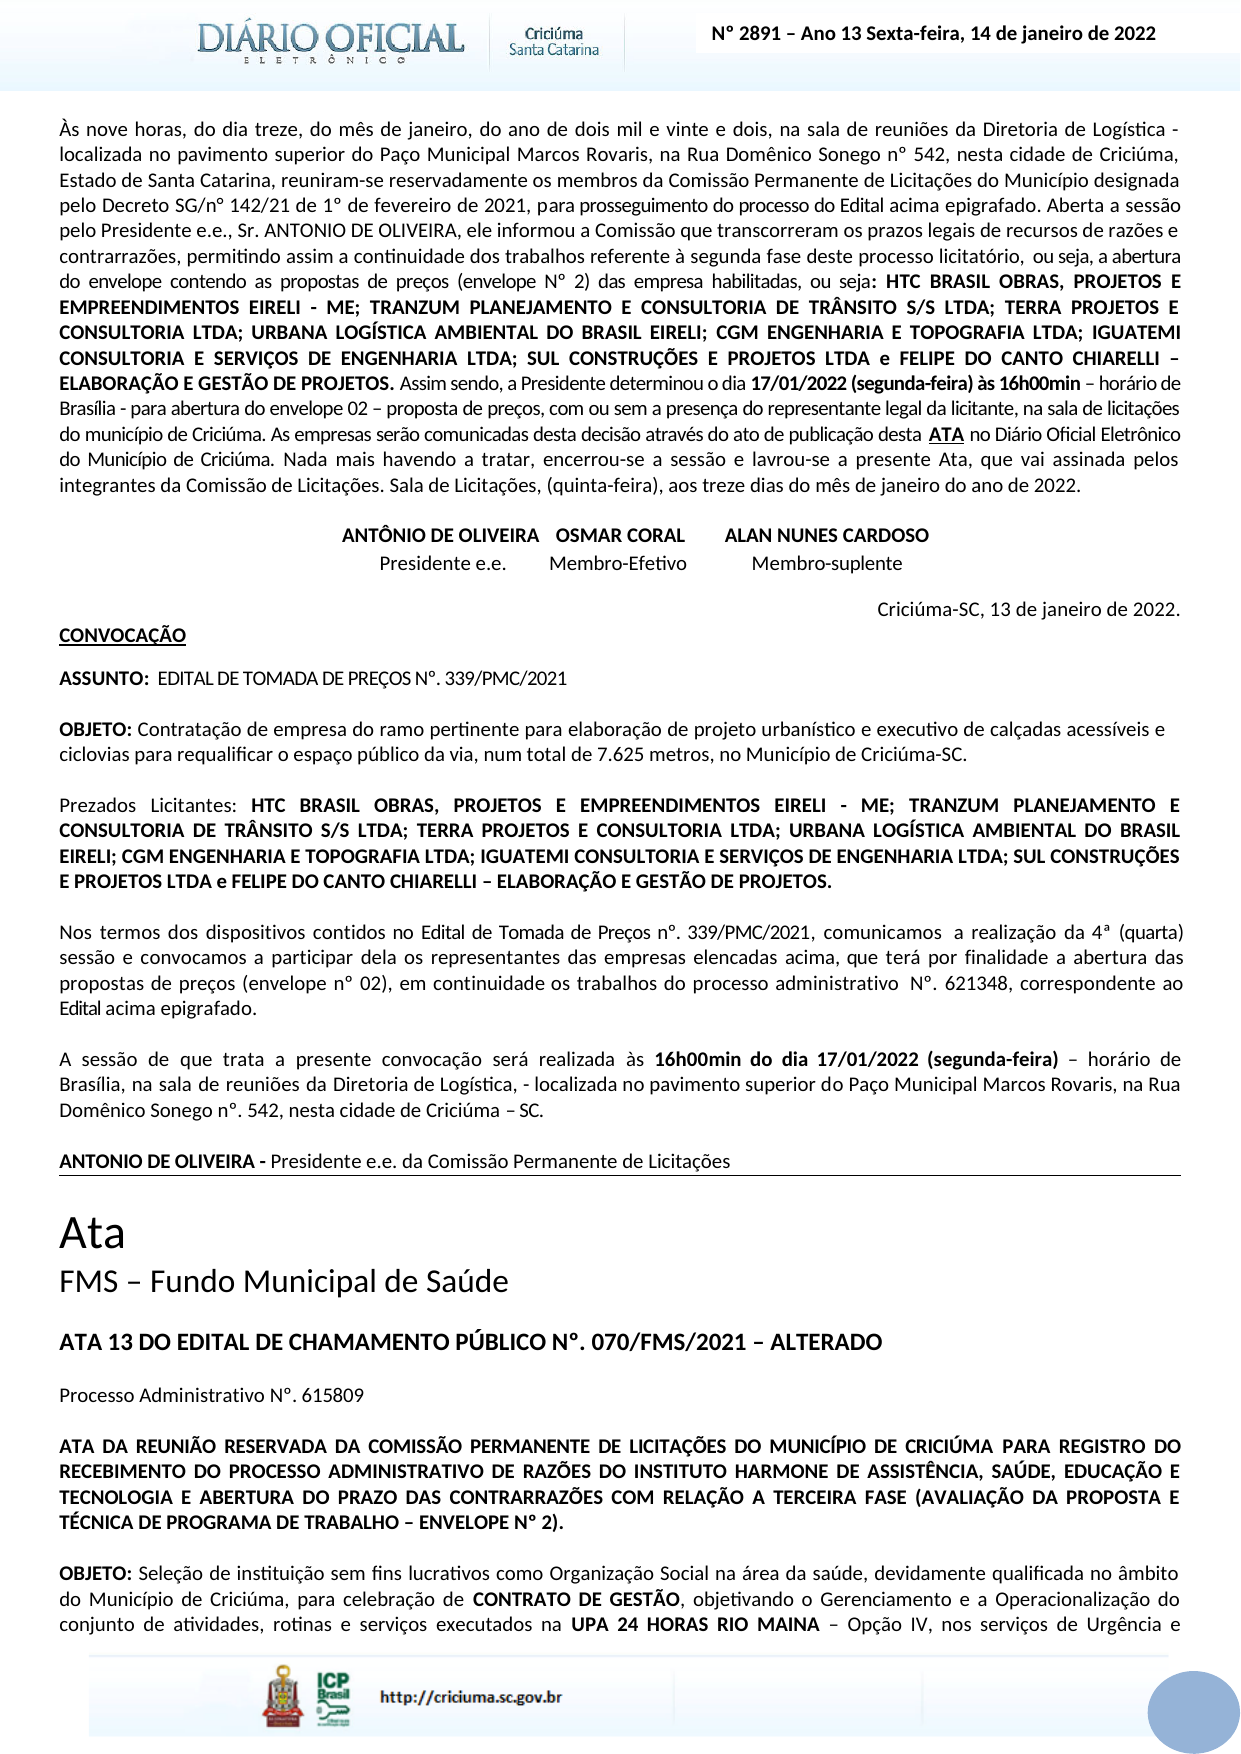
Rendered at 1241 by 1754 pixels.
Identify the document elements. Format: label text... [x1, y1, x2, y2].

table_cell Membro-suplente [724, 551, 930, 578]
text ATA DA REUNIÃO RESERVADA DA COMISSÃO PERMANENTE DE LICITAÇÕES DO MUNICÍPIO DE CRICIÚMA PARA REGISTRO DO RECEBIMENTO DO PROCESSO ADMINISTRATIVO DE RAZÕES DO INSTITUTO HARMONE DE ASSISTÊNCIA, SAÚDE, EDUCAÇÃO E TECNOLOGIA E ABERTURA DO PRAZO DAS CONTRARRAZÕES COM RELAÇÃO A TERCEIRA FASE (AVALIAÇÃO DA PROPOSTA E TÉCNICA DE PROGRAMA DE TRABALHO – ENVELOPE Nº 2). [59, 1433, 1181, 1535]
text Ata [59, 1202, 1181, 1260]
text OBJETO: Seleção de instituição sem fins lucrativos como Organização Social na área da saúde, devidamente qualificada no âmbito do Município de Criciúma, para celebração de CONTRATO DE GESTÃO, objetivando o Gerenciamento e a Operacionalização do conjunto de atividades, rotinas e serviços executados na UPA 24 HORAS RIO MAINA – Opção IV, nos serviços de Urgência e [59, 1560, 1181, 1637]
text Criciúma-SC, 13 de janeiro de 2022. [89, 596, 1181, 622]
subtitle ANTONIO DE OLIVEIRA - Presidente e.e. da Comissão Permanente de Licitações [59, 1148, 1181, 1175]
table_cell Membro-Efetivo [546, 551, 723, 578]
table_cell Presidente e.e. [340, 551, 546, 578]
text ATA 13 DO EDITAL DE CHAMAMENTO PÚBLICO Nº. 070/FMS/2021 – ALTERADO [59, 1327, 1181, 1357]
text OBJETO: Contratação de empresa do ramo pertinente para elaboração de projeto urbanístico e executivo de calçadas acessíveis e ciclovias para requalificar o espaço público da via, num total de 7.625 metros, no Município de Criciúma-SC. [59, 716, 1167, 767]
text Prezados Licitantes: HTC BRASIL OBRAS, PROJETOS E EMPREENDIMENTOS EIRELI - ME; TRANZUM PLANEJAMENTO E CONSULTORIA DE TRÂNSITO S/S LTDA; TERRA PROJETOS E CONSULTORIA LTDA; URBANA LOGÍSTICA AMBIENTAL DO BRASIL EIRELI; CGM ENGENHARIA E TOPOGRAFIA LTDA; IGUATEMI CONSULTORIA E SERVIÇOS DE ENGENHARIA LTDA; SUL CONSTRUÇÕES E PROJETOS LTDA e FELIPE DO CANTO CHIARELLI – ELABORAÇÃO E GESTÃO DE PROJETOS. [59, 792, 1181, 894]
text Às nove horas, do dia treze, do mês de janeiro, do ano de dois mil e vinte e dois, na sala de reuniões da Diretoria de Logística - localizada no pavimento superior do Paço Municipal Marcos Rovaris, na Rua Domênico Sonego nº 542, nesta cidade de Criciúma, Estado de Santa Catarina, reuniram-se reservadamente os membros da Comissão Permanente de Licitações do Município designada pelo Decreto SG/n° 142/21 de 1º de fevereiro de 2021, para prosseguimento do processo do Edital acima epigrafado. Aberta a sessão pelo Presidente e.e., Sr. ANTONIO DE OLIVEIRA, ele informou a Comissão que transcorreram os prazos legais de recursos de razões e contrarrazões, permitindo assim a continuidade dos trabalhos referente à segunda fase deste processo licitatório, ou seja, a abertura do envelope contendo as propostas de preços (envelope Nº 2) das empresa habilitadas, ou seja: HTC BRASIL OBRAS, PROJETOS E EMPREENDIMENTOS EIRELI - ME; TRANZUM PLANEJAMENTO E CONSULTORIA DE TRÂNSITO S/S LTDA; TERRA PROJETOS E CONSULTORIA LTDA; URBANA LOGÍSTICA AMBIENTAL DO BRASIL EIRELI; CGM ENGENHARIA E TOPOGRAFIA LTDA; IGUATEMI CONSULTORIA E SERVIÇOS DE ENGENHARIA LTDA; SUL CONSTRUÇÕES E PROJETOS LTDA e FELIPE DO CANTO CHIARELLI – ELABORAÇÃO E GESTÃO DE PROJETOS. Assim sendo, a Presidente determinou o dia 17/01/2022 (segunda-feira) às 16h00min – horário de Brasília - para abertura do envelope 02 – proposta de preços, com ou sem a presença do representante legal da licitante, na sala de licitações do município de Criciúma. As empresas serão comunicadas desta decisão através do ato de publicação desta ATA no Diário Oficial Eletrônico do Município de Criciúma. Nada mais havendo a tratar, encerrou-se a sessão e lavrou-se a presente Ata, que vai assinada pelos integrantes da Comissão de Licitações. Sala de Licitações, (quinta-feira), aos treze dias do mês de janeiro do ano de 2022. [59, 116, 1181, 497]
text Processo Administrativo Nº. 615809 [59, 1382, 1130, 1408]
text FMS – Fundo Municipal de Saúde [59, 1260, 1181, 1301]
table_header ALAN NUNES CARDOSO [724, 523, 930, 551]
text ASSUNTO: EDITAL DE TOMADA DE PREÇOS Nº. 339/PMC/2021 [59, 665, 1184, 690]
text CONVOCAÇÃO [59, 622, 1181, 647]
table_header ANTÔNIO DE OLIVEIRA [340, 523, 546, 551]
text Nos termos dos dispositivos contidos no Edital de Tomada de Preços nº. 339/PMC/2021, comunicamos a realização da 4ª (quarta) sessão e convocamos a participar dela os representantes das empresas elencadas acima, que terá por finalidade a abertura das propostas de preços (envelope nº 02), em continuidade os trabalhos do processo administrativo Nº. 621348, correspondente ao Edital acima epigrafado. [59, 919, 1184, 1021]
text A sessão de que trata a presente convocação será realizada às 16h00min do dia 17/01/2022 (segunda-feira) – horário de Brasília, na sala de reuniões da Diretoria de Logística, - localizada no pavimento superior do Paço Municipal Marcos Rovaris, na Rua Domênico Sonego nº. 542, nesta cidade de Criciúma – SC. [59, 1046, 1182, 1122]
table_header OSMAR CORAL [546, 523, 723, 551]
